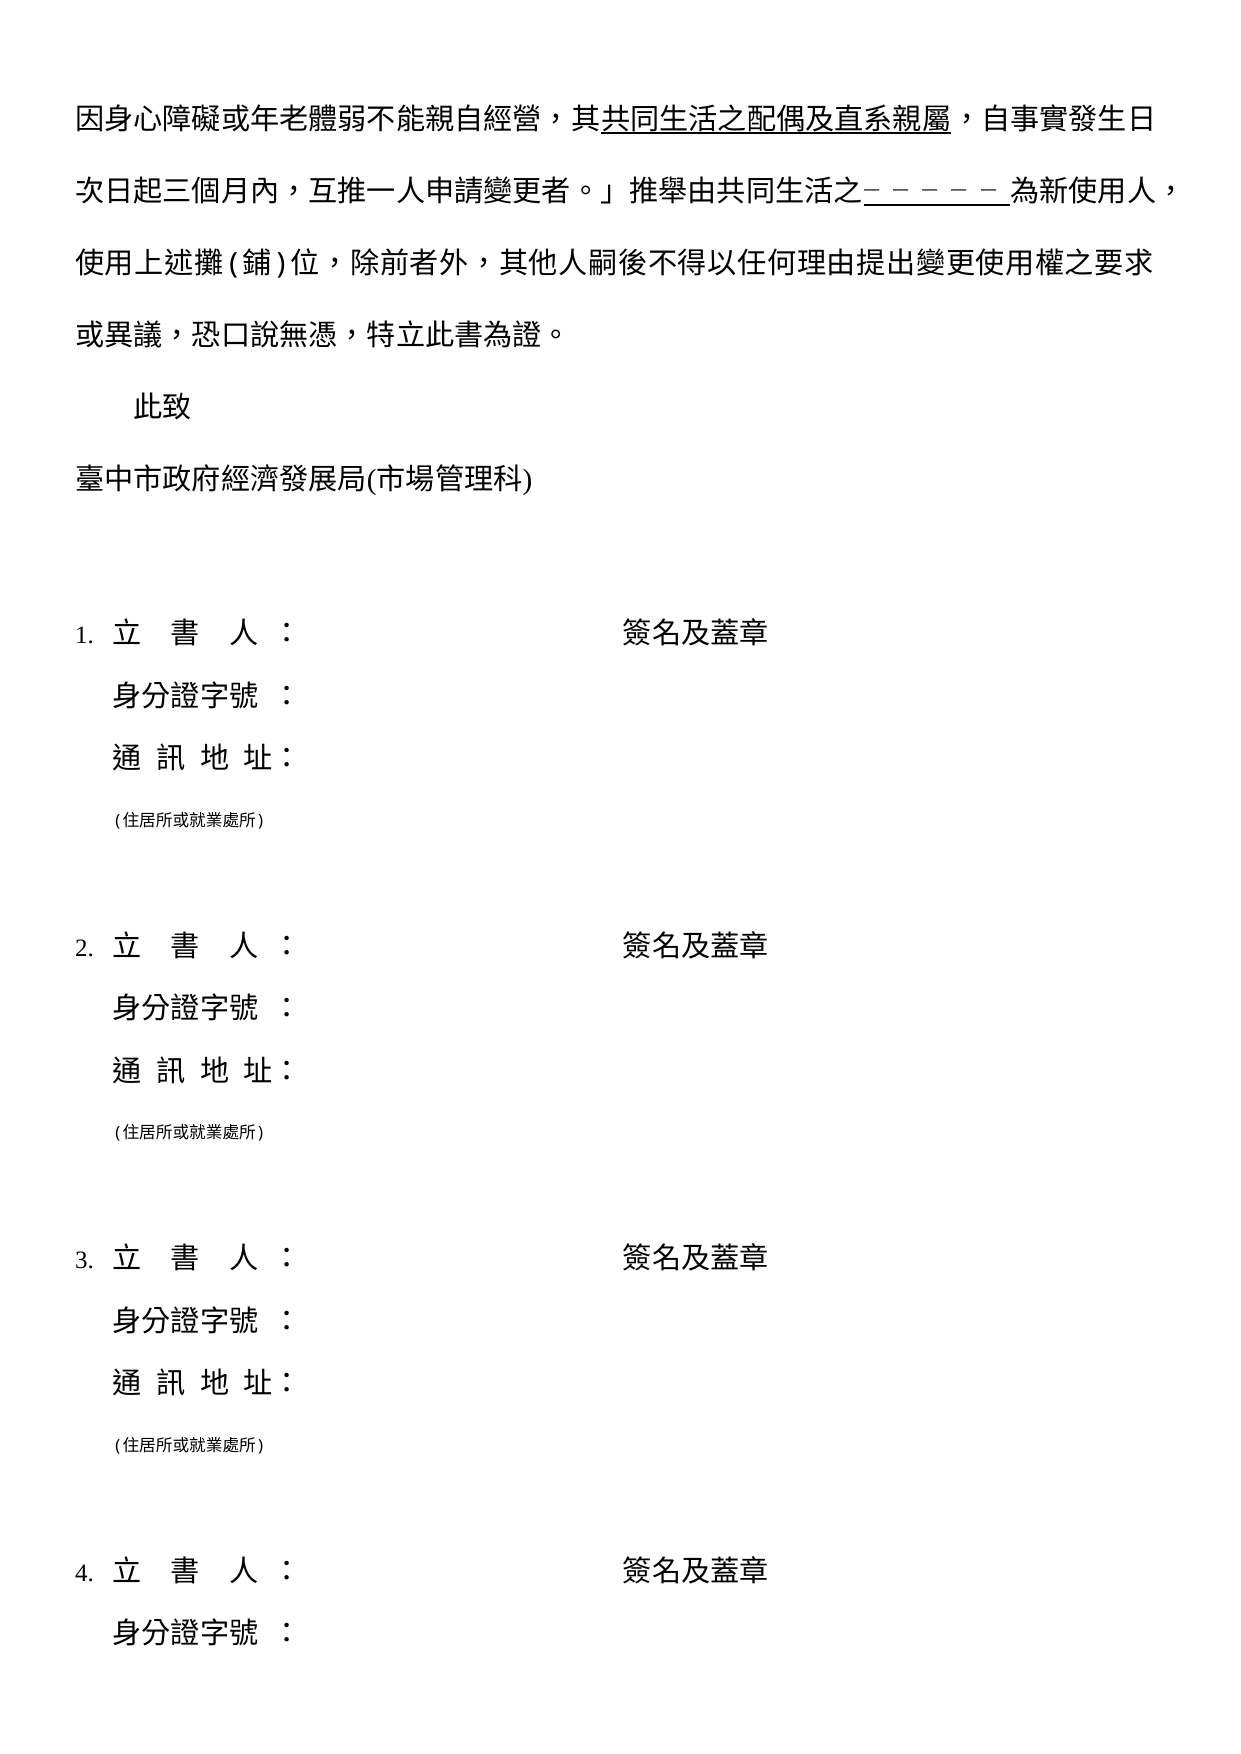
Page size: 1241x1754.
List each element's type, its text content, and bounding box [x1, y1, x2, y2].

list 立 書 人 ： 簽名及蓋章 身分證字號 ： 通 訊 地 址： (住居所或就業處所) [75, 902, 1127, 1214]
list 立 書 人 ： 簽名及蓋章 身分證字號 ： [75, 1527, 1127, 1652]
list 立 書 人 ： 簽名及蓋章 身分證字號 ： 通 訊 地 址： (住居所或就業處所) [75, 589, 1127, 902]
text 此致 [75, 383, 1197, 426]
list 立 書 人 ： 簽名及蓋章 身分證字號 ： 通 訊 地 址： (住居所或就業處所) [75, 1214, 1127, 1527]
text 臺中市╴╴╴╴公有零售市場第╴╴╴╴號攤(鋪)位，使用人╴╴╴╴╴因□身心障礙□年老體弱不能親自經營，擬依零售市場管理條例第15條規定：「使用人因身心障礙或年老體弱不能親自經營，其共同生活之配偶及直系親屬，自事實發生日次日起三個月內，互推一人申請變更者。」推舉由共同生活之╴╴╴╴╴為新使用人，使用上述攤(鋪)位，除前者外，其他人嗣後不得以任何理由提出變更使用權之要求或異議，恐口說無憑，特立此書為證。 [75, 96, 1156, 354]
text 臺中市政府經濟發展局(市場管理科) [75, 455, 1165, 497]
